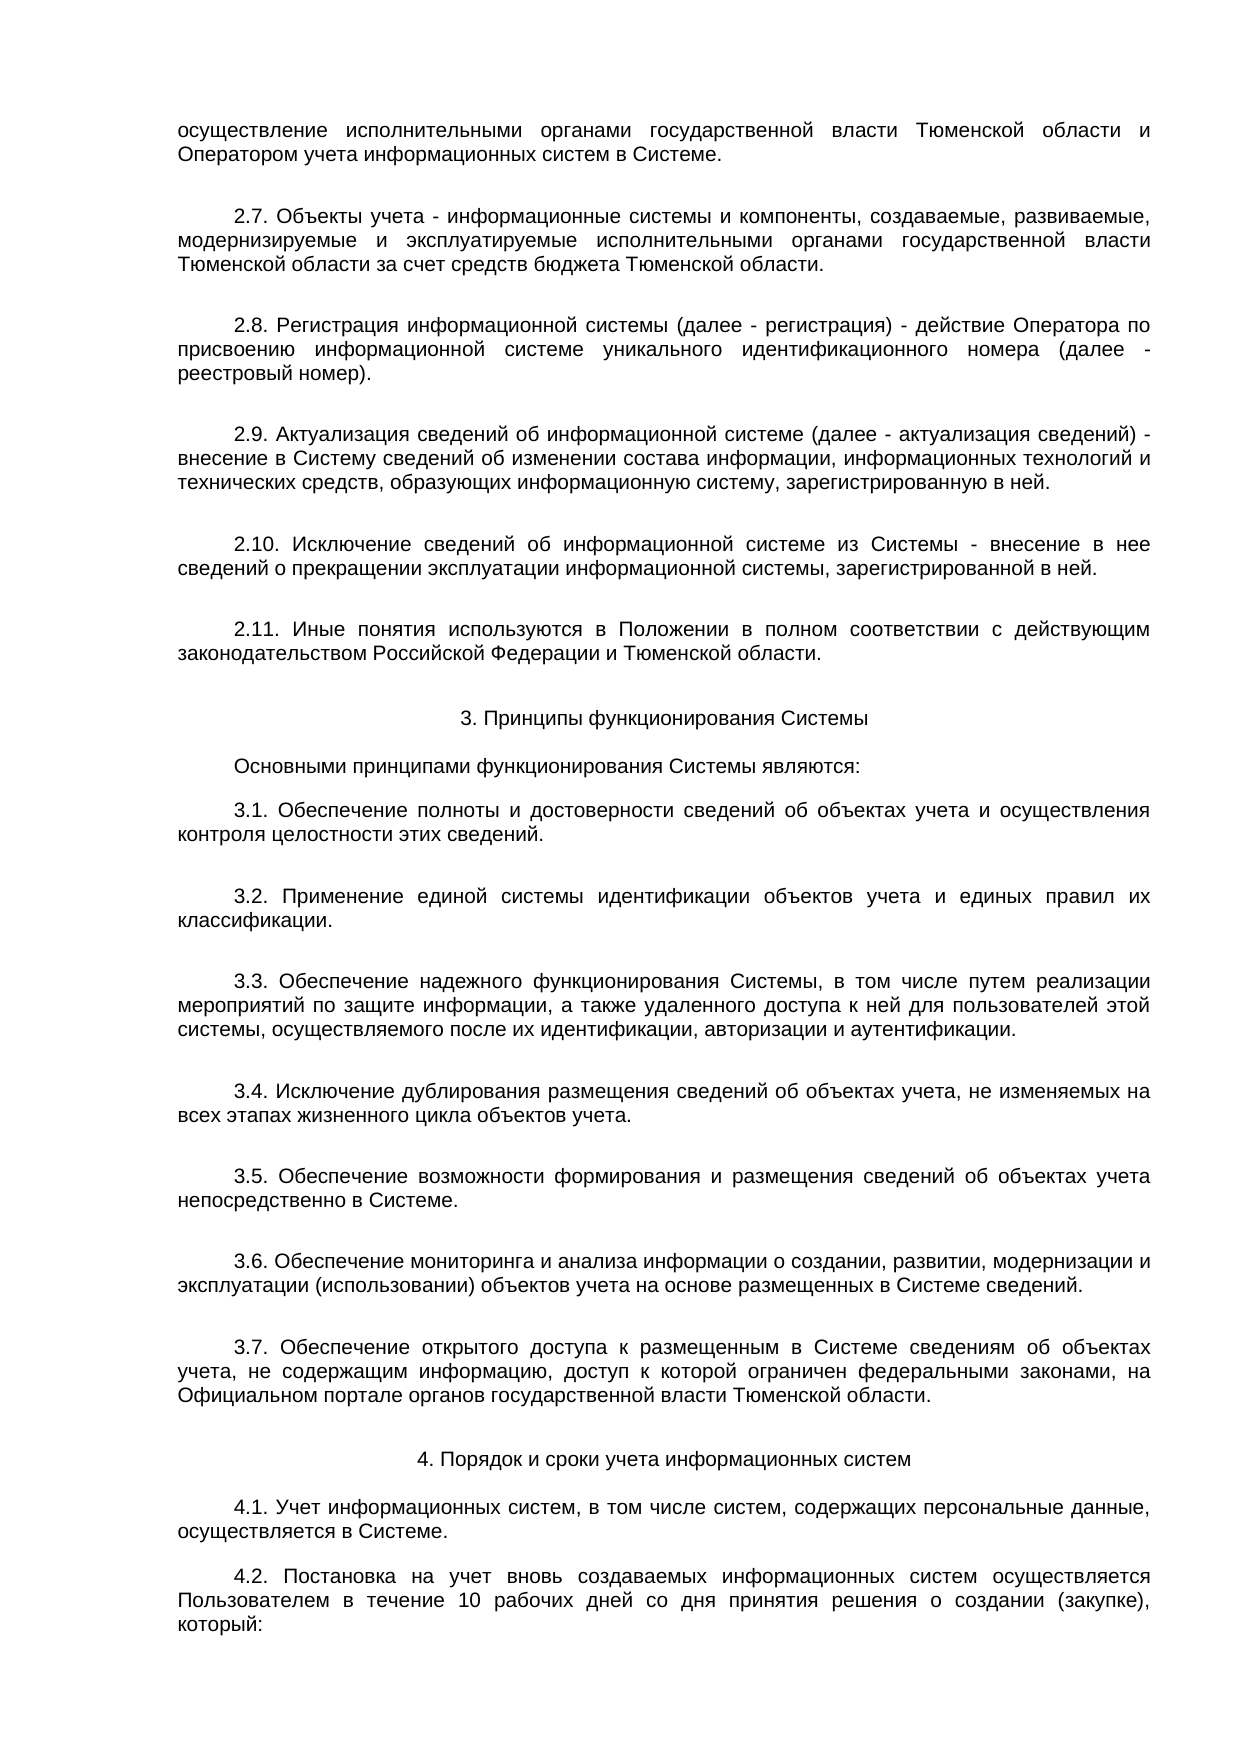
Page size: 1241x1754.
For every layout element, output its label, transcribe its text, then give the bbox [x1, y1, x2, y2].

text 2.10. Исключение сведений об информационной системе из Системы - внесение в нее сведений о прекращении эксплуатации информационной системы, зарегистрированной в ней. [177, 532, 1152, 579]
text 4.2. Постановка на учет вновь создаваемых информационных систем осуществляется Пользователем в течение 10 рабочих дней со дня принятия решения о создании (закупке), который: [177, 1564, 1152, 1636]
text 3.3. Обеспечение надежного функционирования Системы, в том числе путем реализации мероприятий по защите информации, а также удаленного доступа к ней для пользователей этой системы, осуществляемого после их идентификации, авторизации и аутентификации. [177, 969, 1152, 1041]
text 3.6. Обеспечение мониторинга и анализа информации о создании, развитии, модернизации и эксплуатации (использовании) объектов учета на основе размещенных в Системе сведений. [177, 1249, 1152, 1297]
text 2.7. Объекты учета - информационные системы и компоненты, создаваемые, развиваемые, модернизируемые и эксплуатируемые исполнительными органами государственной власти Тюменской области за счет средств бюджета Тюменской области. [177, 203, 1152, 275]
text 2.9. Актуализация сведений об информационной системе (далее - актуализация сведений) - внесение в Систему сведений об изменении состава информации, информационных технологий и технических средств, образующих информационную систему, зарегистрированную в ней. [177, 422, 1152, 494]
text 4.1. Учет информационных систем, в том числе систем, содержащих персональные данные, осуществляется в Системе. [177, 1495, 1152, 1543]
text 3.7. Обеспечение открытого доступа к размещенным в Системе сведениям об объектах учета, не содержащим информацию, доступ к которой ограничен федеральными законами, на Официальном портале органов государственной власти Тюменской области. [177, 1335, 1152, 1407]
text 3.5. Обеспечение возможности формирования и размещения сведений об объектах учета непосредственно в Системе. [177, 1164, 1152, 1212]
text 3.4. Исключение дублирования размещения сведений об объектах учета, не изменяемых на всех этапах жизненного цикла объектов учета. [177, 1078, 1152, 1126]
text 3.2. Применение единой системы идентификации объектов учета и единых правил их классификации. [177, 884, 1152, 932]
text осуществление исполнительными органами государственной власти Тюменской области и Оператором учета информационных систем в Системе. [177, 118, 1152, 166]
subtitle 4. Порядок и сроки учета информационных систем [177, 1447, 1152, 1471]
text 2.11. Иные понятия используются в Положении в полном соответствии с действующим законодательством Российской Федерации и Тюменской области. [177, 617, 1152, 665]
text 2.8. Регистрация информационной системы (далее - регистрация) - действие Оператора по присвоению информационной системе уникального идентификационного номера (далее - реестровый номер). [177, 313, 1152, 385]
subtitle 3. Принципы функционирования Системы [177, 706, 1152, 729]
text Основными принципами функционирования Системы являются: [177, 753, 1152, 777]
text 3.1. Обеспечение полноты и достоверности сведений об объектах учета и осуществления контроля целостности этих сведений. [177, 798, 1152, 846]
